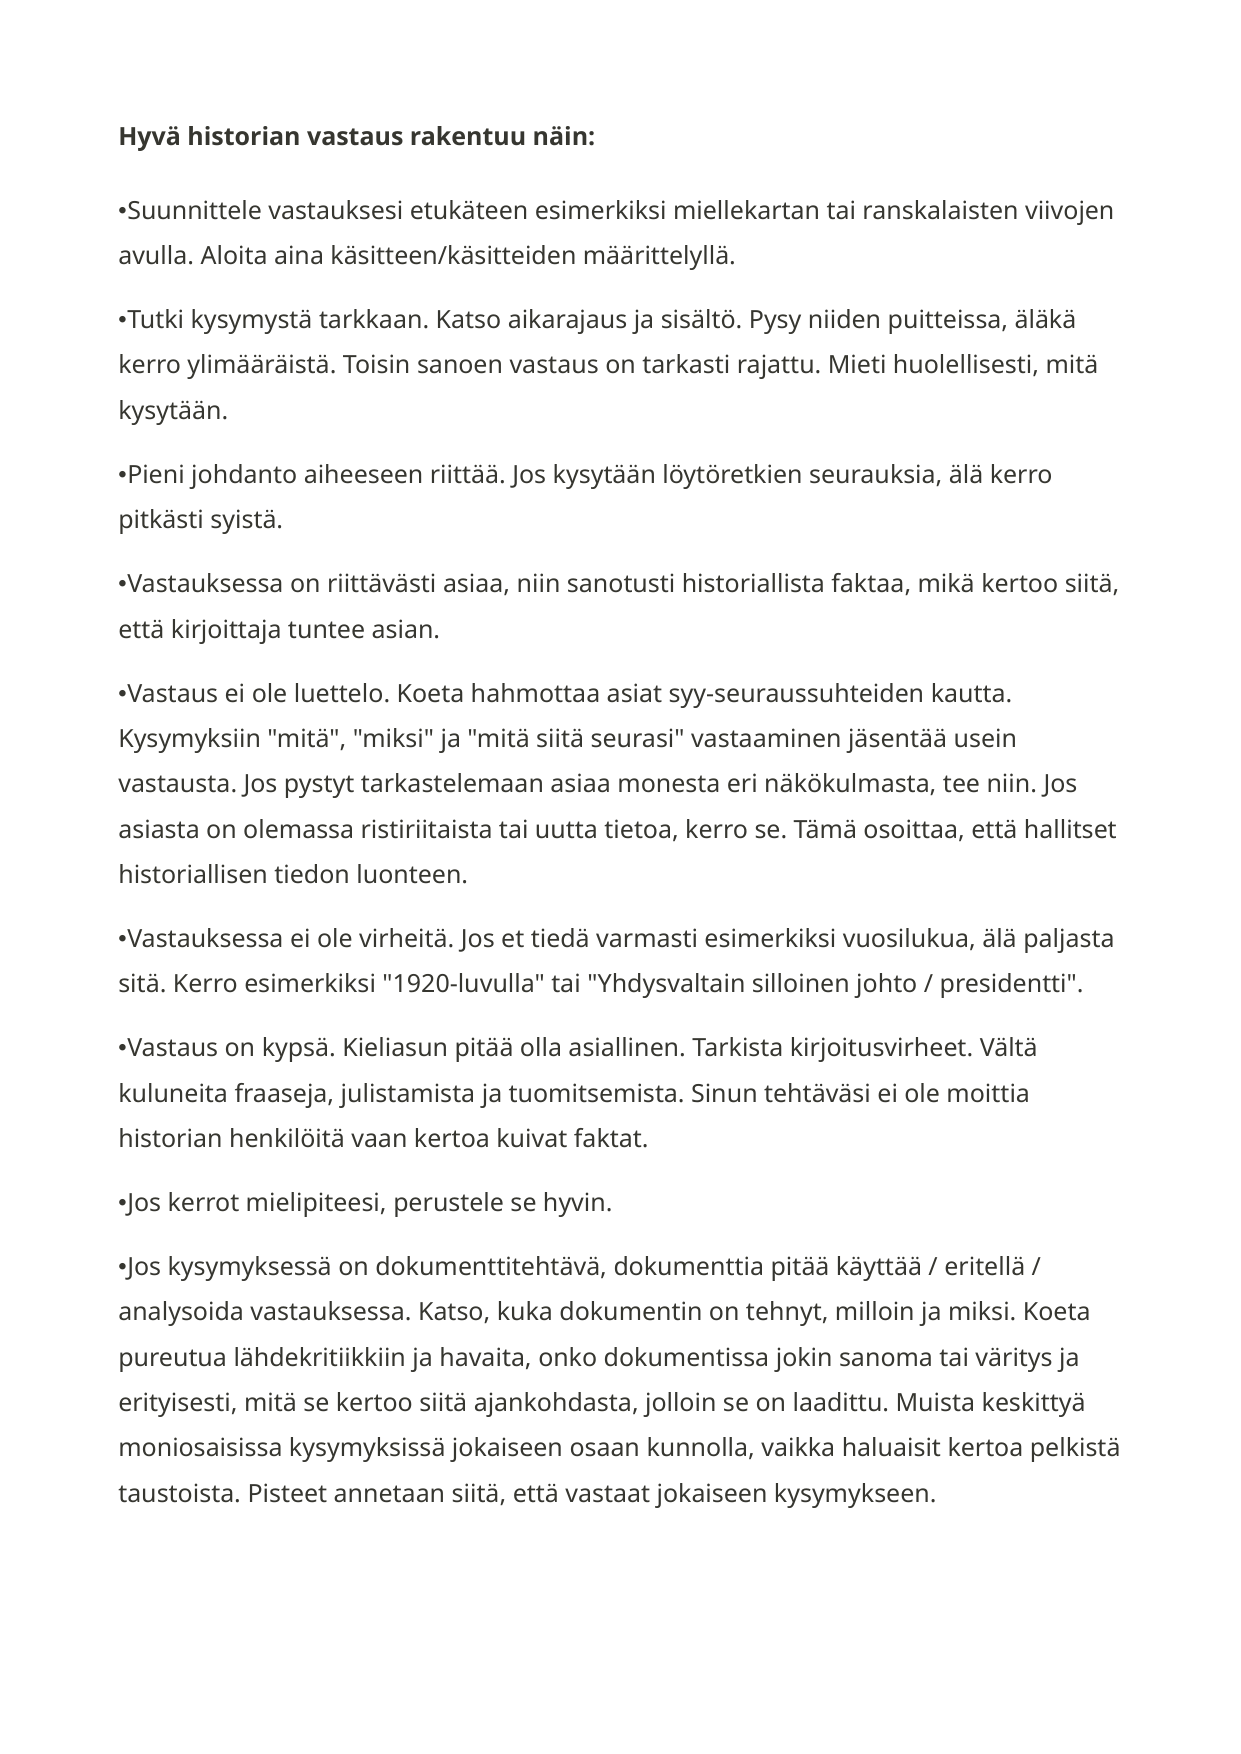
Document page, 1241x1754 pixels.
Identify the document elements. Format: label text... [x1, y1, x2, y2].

list Jos kysymyksessä on dokumenttitehtävä, dokumenttia pitää käyttää / eritellä / analysoida vastauksessa. Katso, kuka dokumentin on tehnyt, milloin ja miksi. Koeta pureutua lähdekritiikkiin ja havaita, onko dokumentissa jokin sanoma tai väritys ja erityisesti, mitä se kertoo siitä ajankohdasta, jolloin se on laadittu. Muista keskittyä moniosaisissa kysymyksissä jokaiseen osaan kunnolla, vaikka haluaisit kertoa pelkistä taustoista. Pisteet annetaan siitä, että vastaat jokaiseen kysymykseen. [118, 1237, 1122, 1509]
list Vastaus on kypsä. Kieliasun pitää olla asiallinen. Tarkista kirjoitusvirheet. Vältä kuluneita fraaseja, julistamista ja tuomitsemista. Sinun tehtäväsi ei ole moittia historian henkilöitä vaan kertoa kuivat faktat. [118, 1019, 1122, 1155]
list Vastauksessa ei ole virheitä. Jos et tiedä varmasti esimerkiksi vuosilukua, älä paljasta sitä. Kerro esimerkiksi "1920-luvulla" tai "Yhdysvaltain silloinen johto / presidentti". [118, 909, 1122, 1000]
list Jos kerrot mielipiteesi, perustele se hyvin. [118, 1173, 1122, 1219]
list Vastaus ei ole luettelo. Koeta hahmottaa asiat syy-seuraussuhteiden kautta. Kysymyksiin "mitä", "miksi" ja "mitä siitä seurasi" vastaaminen jäsentää usein vastausta. Jos pystyt tarkastelemaan asiaa monesta eri näkökulmasta, tee niin. Jos asiasta on olemassa ristiriitaista tai uutta tietoa, kerro se. Tämä osoittaa, että hallitset historiallisen tiedon luonteen. [118, 664, 1122, 891]
list Vastauksessa on riittävästi asiaa, niin sanotusti historiallista faktaa, mikä kertoo siitä, että kirjoittaja tuntee asian. [118, 555, 1122, 645]
list Tutki kysymystä tarkkaan. Katso aikarajaus ja sisältö. Pysy niiden puitteissa, äläkä kerro ylimääräistä. Toisin sanoen vastaus on tarkasti rajattu. Mieti huolellisesti, mitä kysytään. [118, 291, 1122, 427]
text Hyvä historian vastaus rakentuu näin: [118, 118, 1122, 152]
list Suunnittele vastauksesi etukäteen esimerkiksi miellekartan tai ranskalaisten viivojen avulla. Aloita aina käsitteen/käsitteiden määrittelyllä. [118, 181, 1122, 272]
list Pieni johdanto aiheeseen riittää. Jos kysytään löytöretkien seurauksia, älä kerro pitkästi syistä. [118, 445, 1122, 536]
